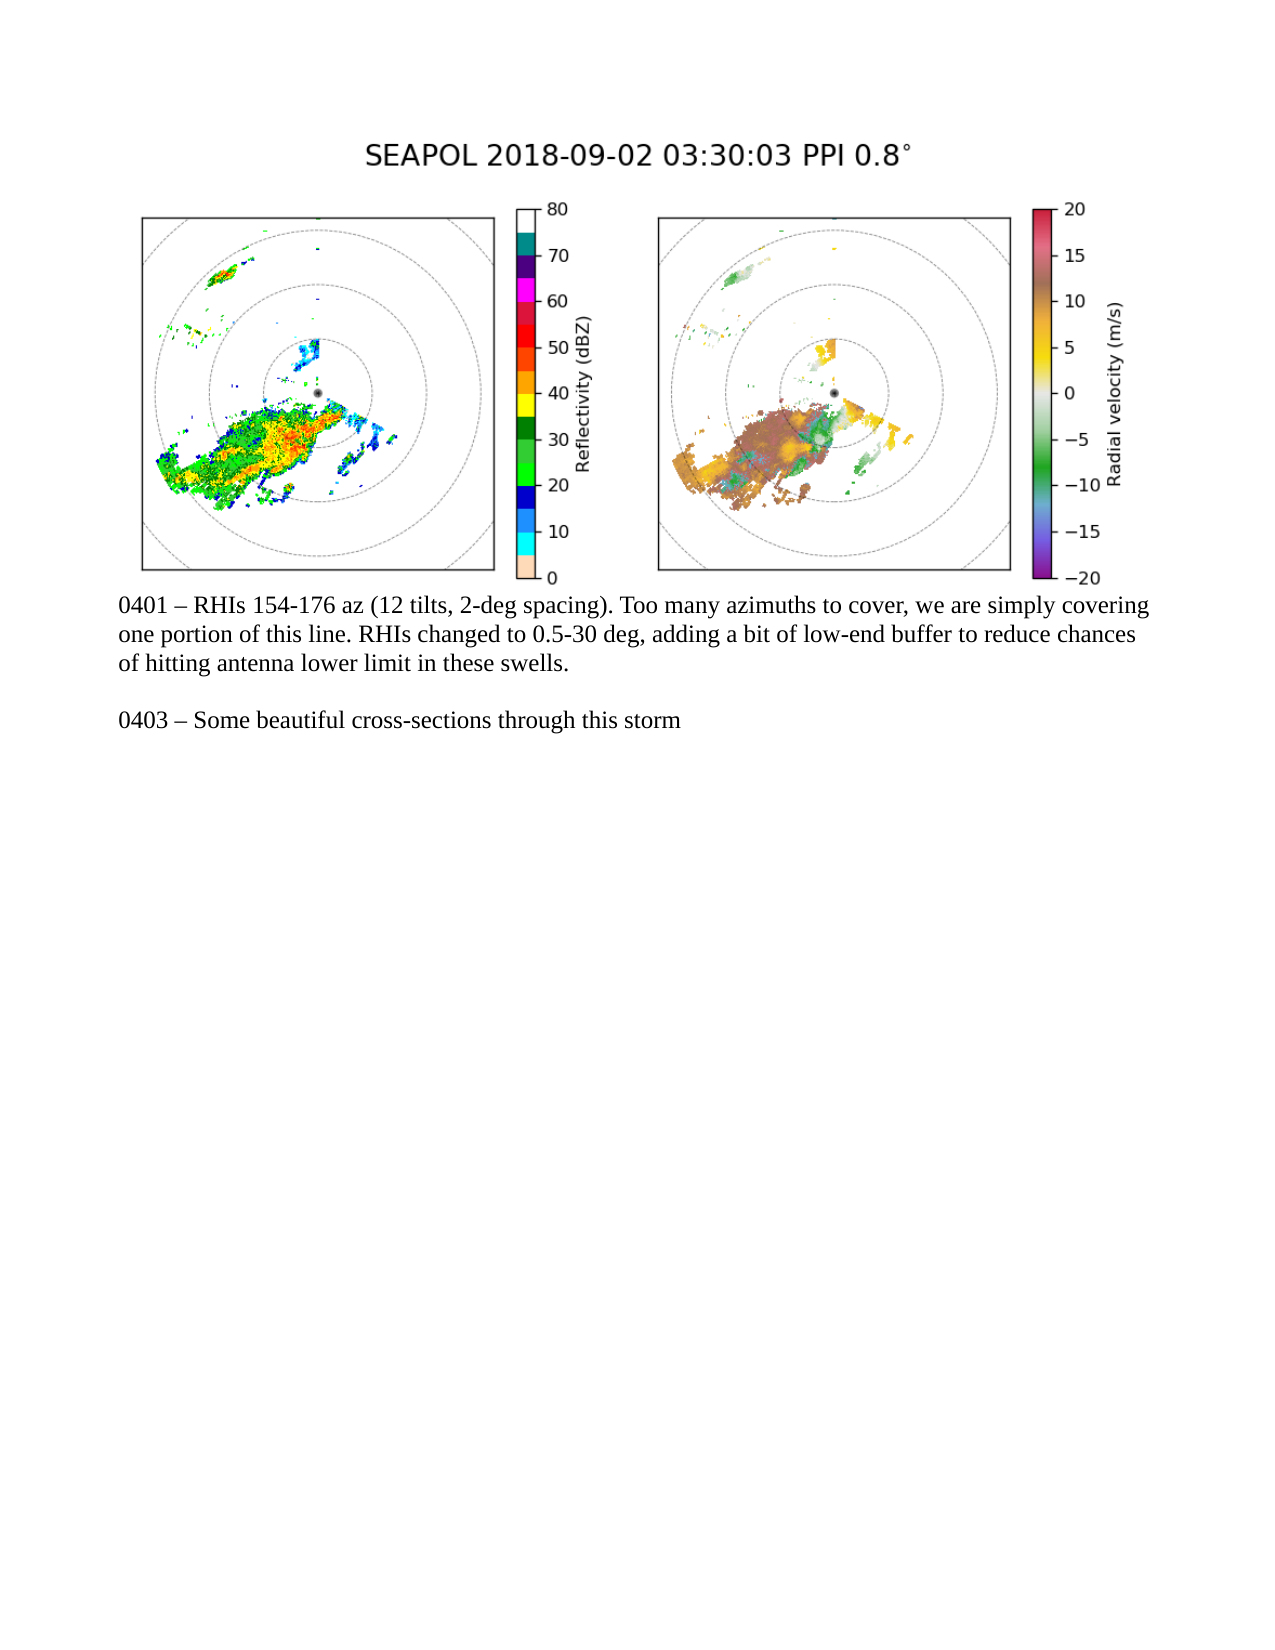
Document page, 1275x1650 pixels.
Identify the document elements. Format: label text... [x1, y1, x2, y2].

text 0403 – Some beautiful cross-sections through this storm [118, 705, 1157, 734]
text 0401 – RHIs 154-176 az (12 tilts, 2-deg spacing). Too many azimuths to cover, we are simply covering one portion of this line. RHIs changed to 0.5-30 deg, adding a bit of low-end buffer to reduce chances of hitting antenna lower limit in these swells. [118, 119, 1157, 677]
